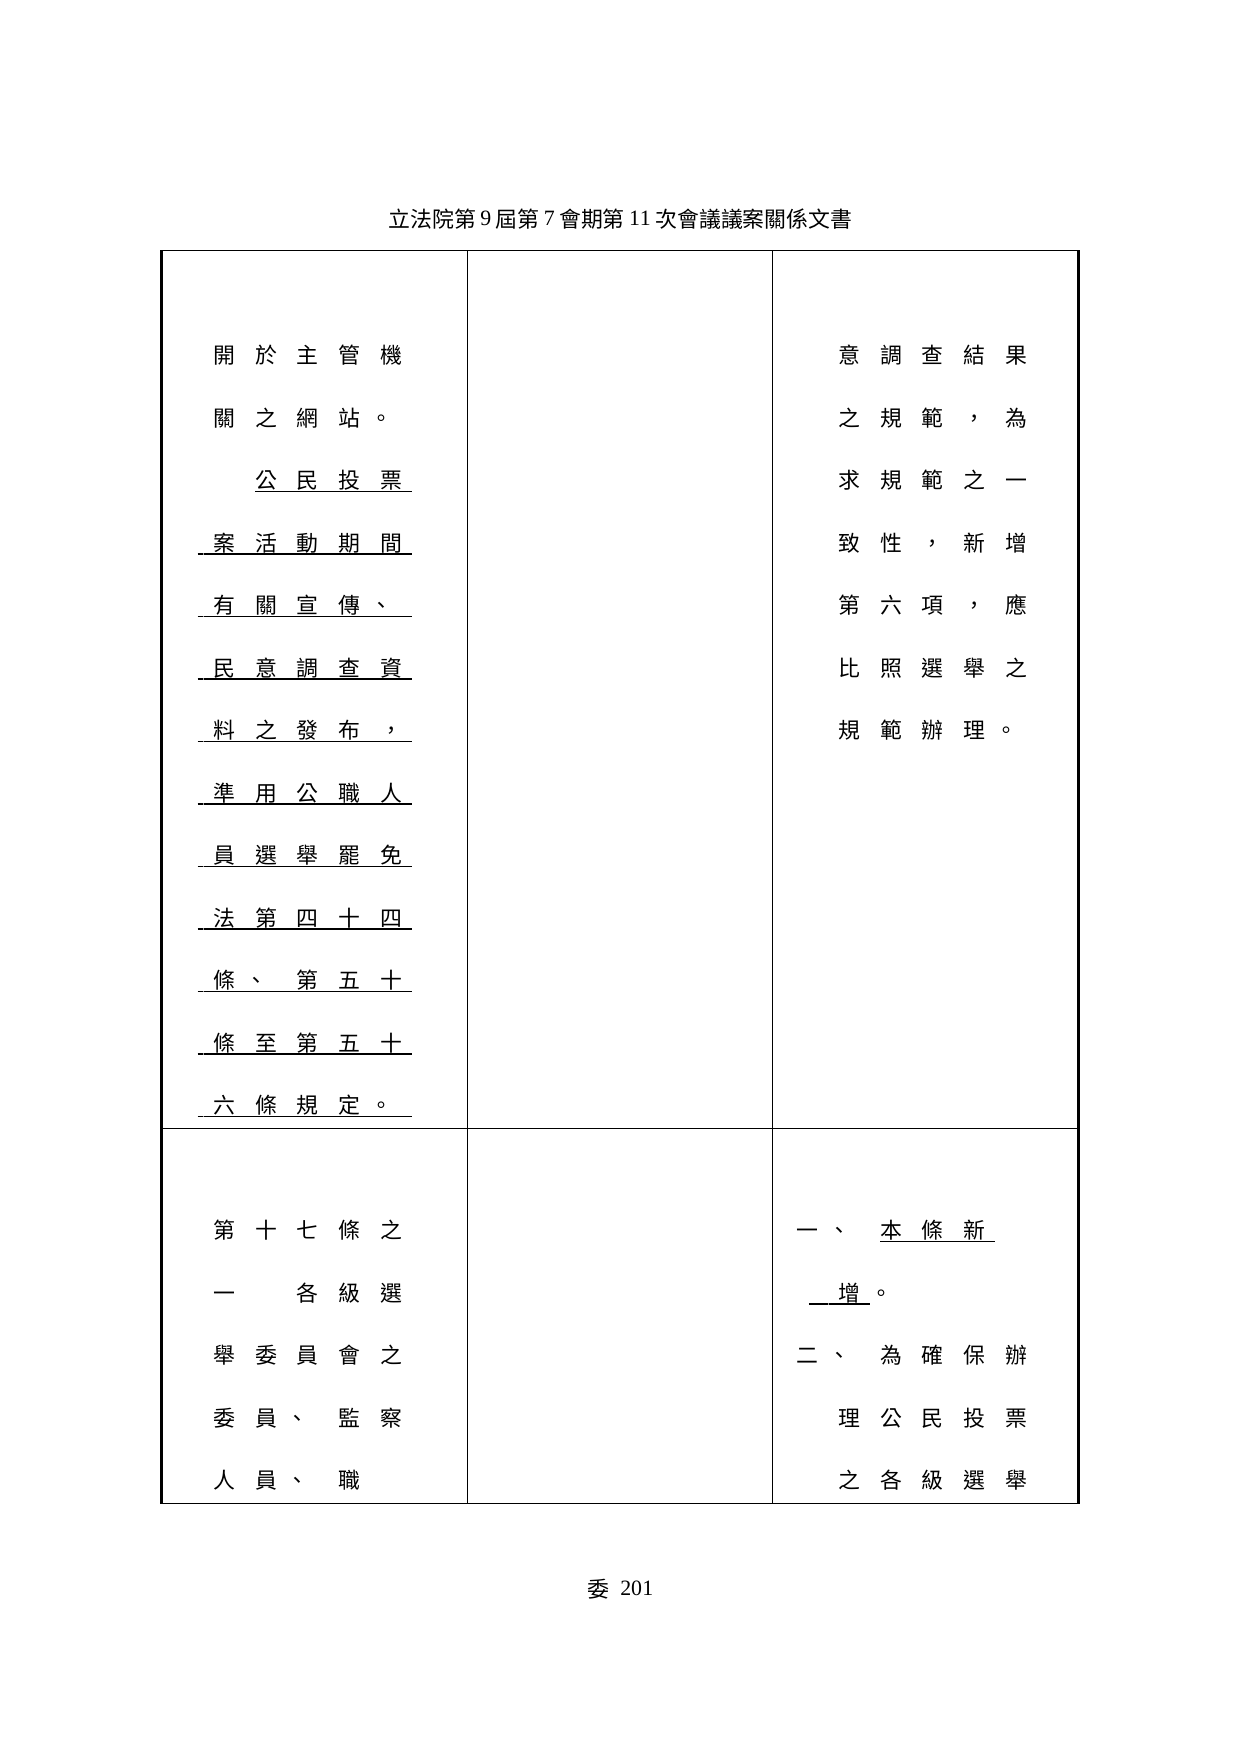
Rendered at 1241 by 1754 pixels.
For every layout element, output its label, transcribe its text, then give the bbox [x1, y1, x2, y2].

table_cell 意調查結果之規範，為求規範之一致性，新增第六項，應比照選舉之規範辦理。 [773, 251, 1077, 1128]
table_cell 第十七條之一 各級選舉委員會之委員、監察人員、職 [163, 1129, 467, 1503]
table_cell 一、本條新增。 二、為確保辦理公民投票之各級選舉 [773, 1129, 1077, 1503]
table_cell [468, 251, 772, 1128]
table_cell 開於主管機關之網站。 公民投票案活動期間有關宣傳、民意調查資料之發布，準用公職人員選舉罷免法第四十四條、第五十條至第五十六條規定。 [163, 251, 467, 1128]
table_cell [468, 1129, 772, 1503]
